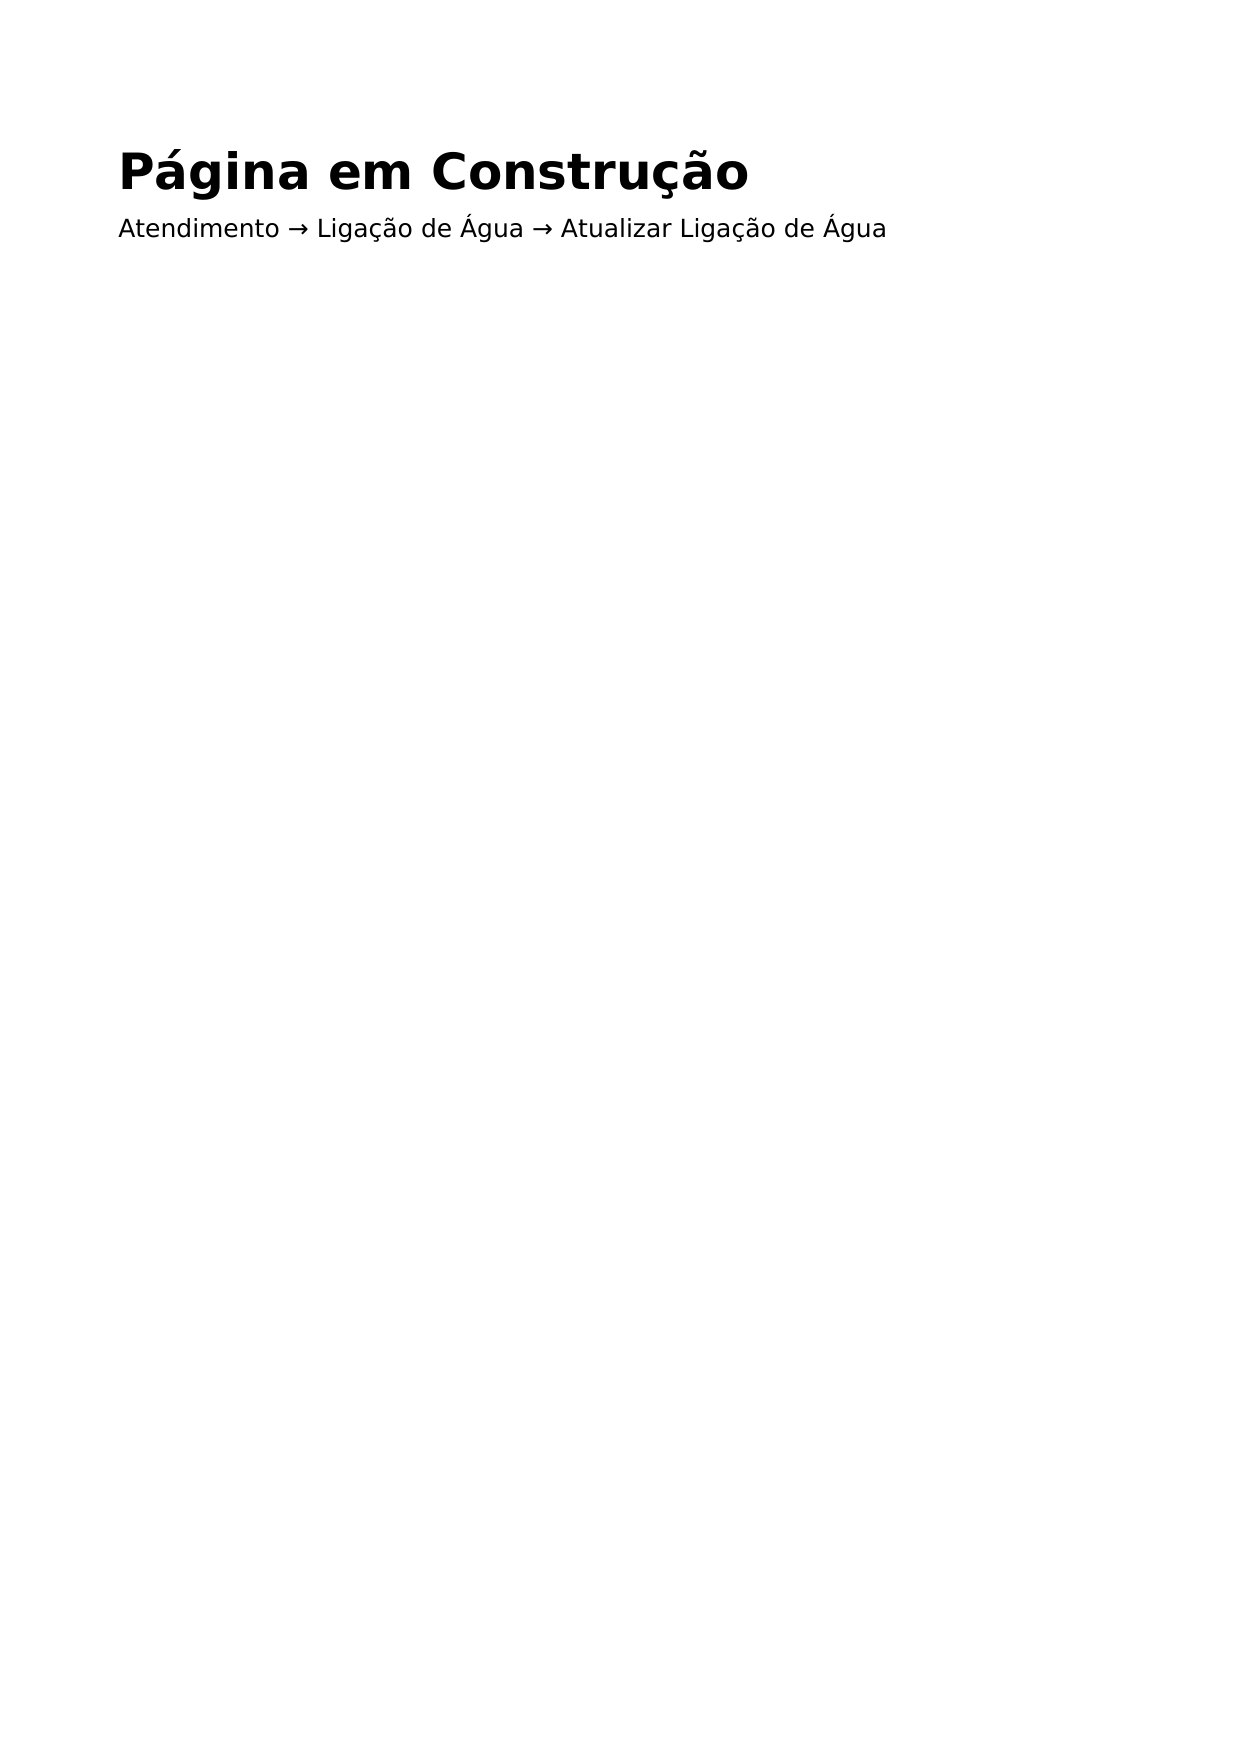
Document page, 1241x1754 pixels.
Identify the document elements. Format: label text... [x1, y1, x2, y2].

subtitle Página em Construção [118, 143, 1122, 201]
text Atendimento → Ligação de Água → Atualizar Ligação de Água [118, 214, 1122, 243]
